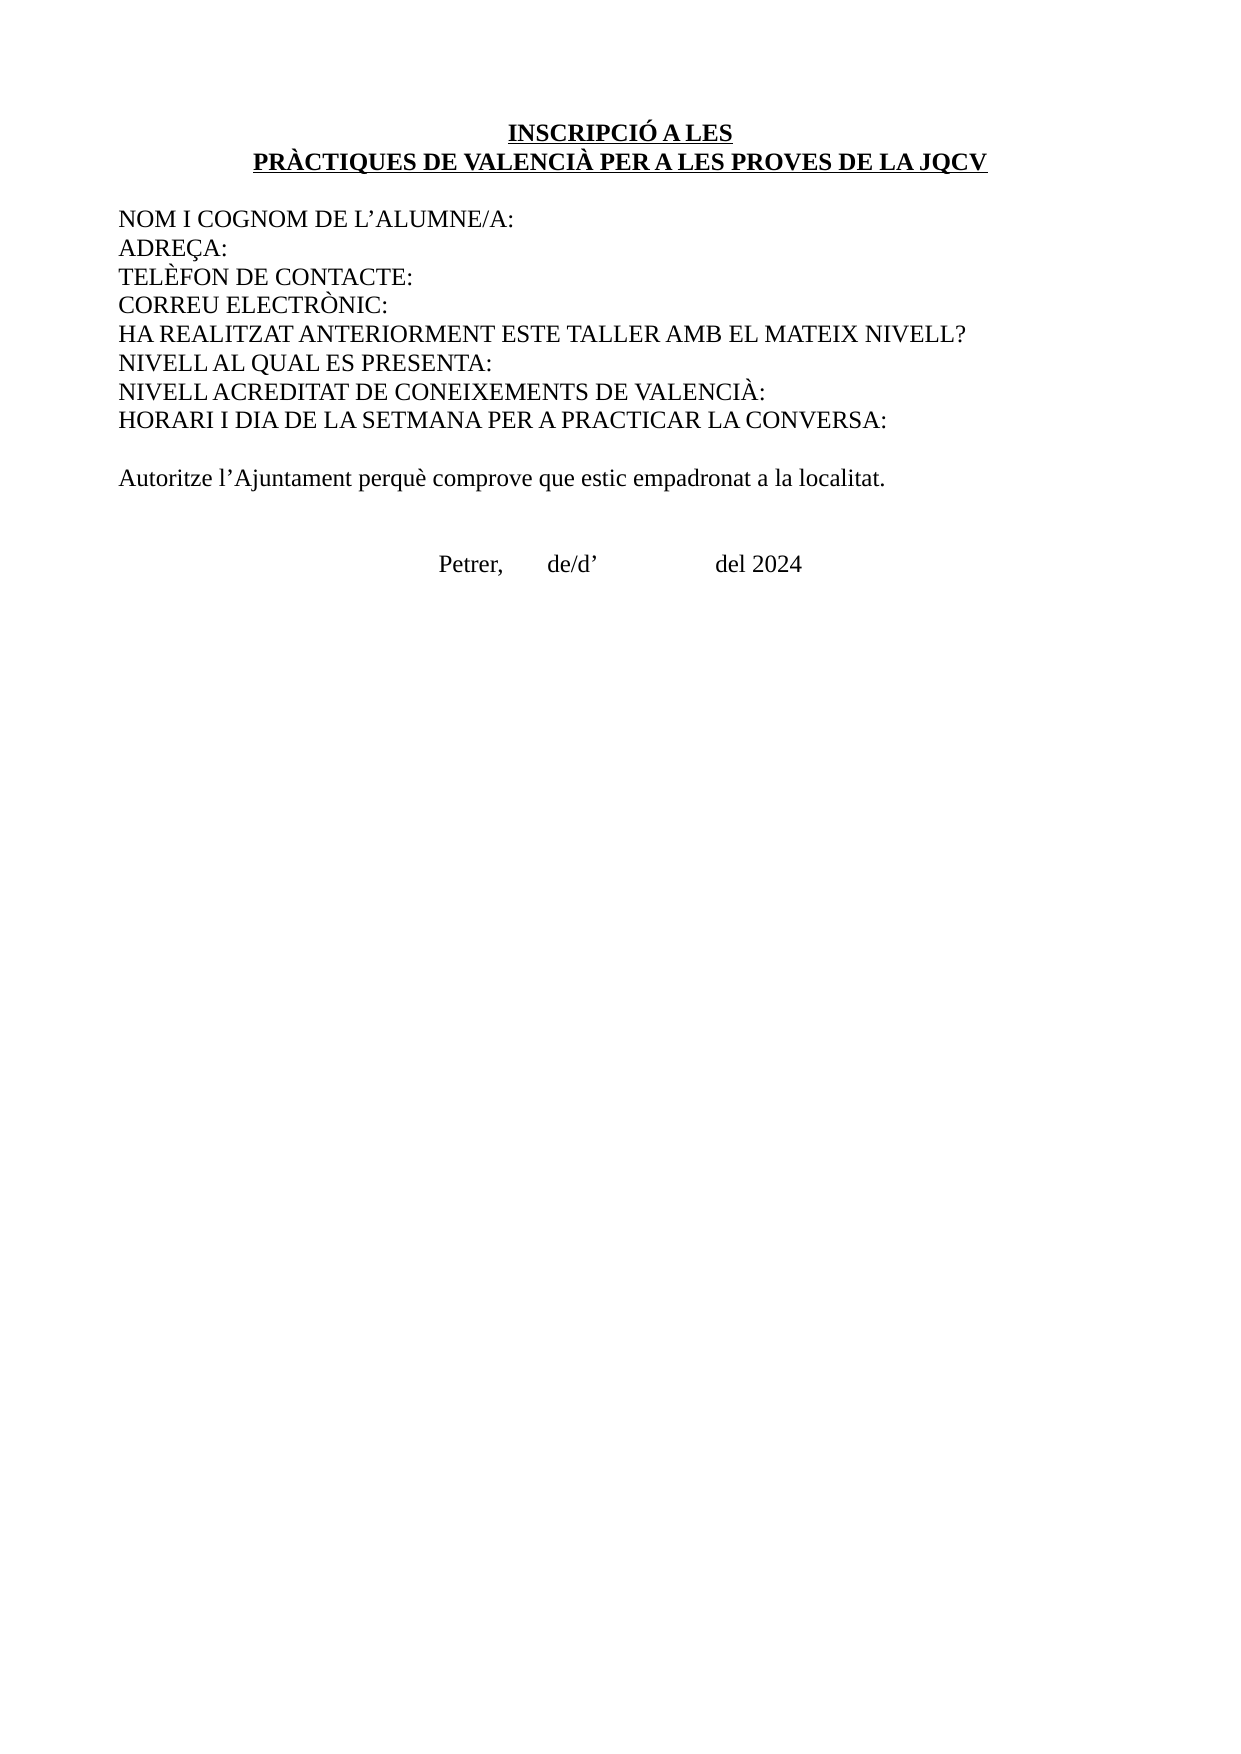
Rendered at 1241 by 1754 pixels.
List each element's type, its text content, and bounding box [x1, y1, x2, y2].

text PRÀCTIQUES DE VALENCIÀ PER A LES PROVES DE LA JQCV [118, 147, 1122, 176]
text CORREU ELECTRÒNIC: [118, 291, 1122, 319]
text TELÈFON DE CONTACTE: [118, 262, 1122, 291]
text HORARI I DIA DE LA SETMANA PER A PRACTICAR LA CONVERSA: [118, 406, 1122, 434]
text NOM I COGNOM DE L’ALUMNE/A: [118, 204, 1122, 233]
text NIVELL ACREDITAT DE CONEIXEMENTS DE VALENCIÀ: [118, 377, 1122, 406]
text INSCRIPCIÓ A LES [118, 118, 1122, 147]
text Petrer, de/d’ del 2024 [118, 549, 1122, 578]
text Autoritze l’Ajuntament perquè comprove que estic empadronat a la localitat. [118, 463, 1122, 492]
text HA REALITZAT ANTERIORMENT ESTE TALLER AMB EL MATEIX NIVELL? [118, 319, 1122, 348]
text NIVELL AL QUAL ES PRESENTA: [118, 348, 1122, 377]
text ADREÇA: [118, 233, 1122, 262]
